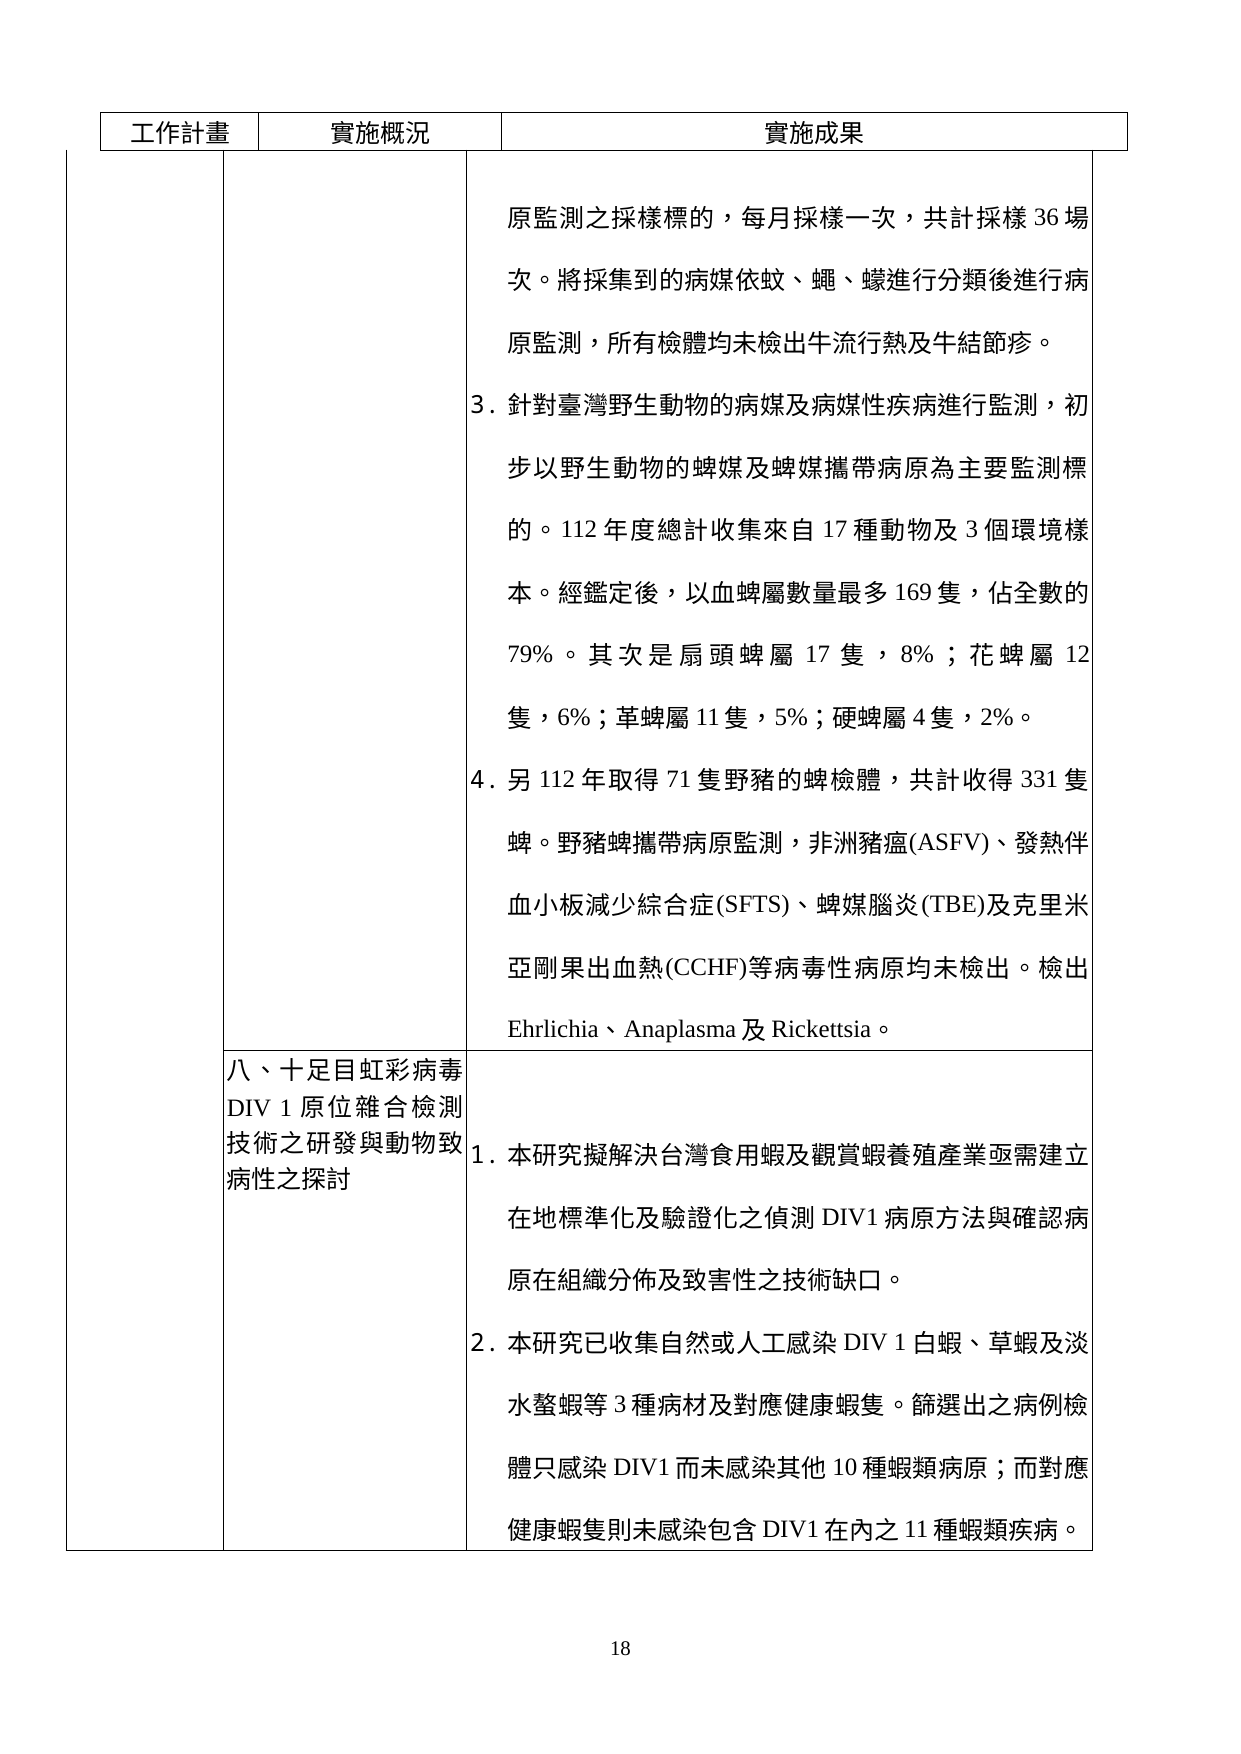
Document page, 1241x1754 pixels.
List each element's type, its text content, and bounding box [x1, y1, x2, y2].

table_header 實施成果 [502, 113, 1127, 149]
table_cell 本研究擬解決台灣食用蝦及觀賞蝦養殖產業亟需建立在地標準化及驗證化之偵測DIV1病原方法與確認病原在組織分佈及致害性之技術缺口。 本研究已收集自然或人工感染DIV 1白蝦、草蝦及淡水螯蝦等3種病材及對應健康蝦隻。篩選出之病例檢體只感染DIV1而未感染其他10種蝦類病原；而對應健康蝦隻則未感染包含DIV1在內之11種蝦類疾病。 計畫依據WOAH檢驗方法驗證程序已完成 DIV1 MCP gene QPCR 、ATPase gene QPCR 及ATPaseNested PCR 等3種DIV1病毒檢驗方法之第一及第二階段驗證，結果以ATPase Nested PCR方法為金標準，MCP gene QPCR及ATPase gene QPCR 方法100%最低偵測極限值(LOD100)分別為12.75 copies/20µL QPCR Reaction與15.26 copies/20µL QPCR Reaction；兩者皆與金標準試驗相符性高(Kappa 值分別為0.885及0.876)。未來將持續進一步作為申請ISO/IEC 17025檢驗技術之認證基礎，以服務我國出口DIV 1檢疫之需求。 利用所開發之DIV 1原位雜合檢測技術，已可初步定位分析台灣白蝦及淡水螯蝦感染DIV 1核酸分布位置及其所造成之織病理變化，並與國外資料比較異同，以提供進一步制定防疫措施方向，協助農民防治DIV 1並建立疾病清淨種原。 [467, 1051, 1092, 1550]
table_cell [224, 151, 466, 1050]
table_cell [1156, 150, 1174, 1050]
table_cell [1128, 150, 1156, 1050]
table_header [1156, 112, 1174, 149]
table_cell [67, 150, 223, 1550]
table_header 工作計畫 [101, 113, 258, 149]
table_cell [1156, 1050, 1174, 1550]
table_cell 八、十足目虹彩病毒DIV 1原位雜合檢測技術之研發與動物致病性之探討 [224, 1051, 466, 1550]
table_cell 原監測之採樣標的，每月採樣一次，共計採樣36場次。將採集到的病媒依蚊、蠅、蠓進行分類後進行病原監測，所有檢體均未檢出牛流行熱及牛結節疹。 針對臺灣野生動物的病媒及病媒性疾病進行監測，初步以野生動物的蜱媒及蜱媒攜帶病原為主要監測標的。112年度總計收集來自17種動物及3個環境樣本。經鑑定後，以血蜱屬數量最多169隻，佔全數的79%。其次是扇頭蜱屬17隻，8%；花蜱屬12隻，6%；革蜱屬11隻，5%；硬蜱屬4隻，2%。 另112年取得71隻野豬的蜱檢體，共計收得331隻蜱。野豬蜱攜帶病原監測，非洲豬瘟(ASFV)、發熱伴血小板減少綜合症(SFTS)、蜱媒腦炎(TBE)及克里米亞剛果出血熱(CCHF)等病毒性病原均未檢出。檢出Ehrlichia、Anaplasma及Rickettsia。 [467, 151, 1092, 1050]
table_cell [1093, 151, 1127, 1050]
table_cell [1093, 1050, 1127, 1550]
table_cell [1128, 1050, 1156, 1550]
table_header 實施概況 [259, 113, 501, 149]
table_header [66, 112, 100, 149]
table_header [1128, 112, 1156, 149]
